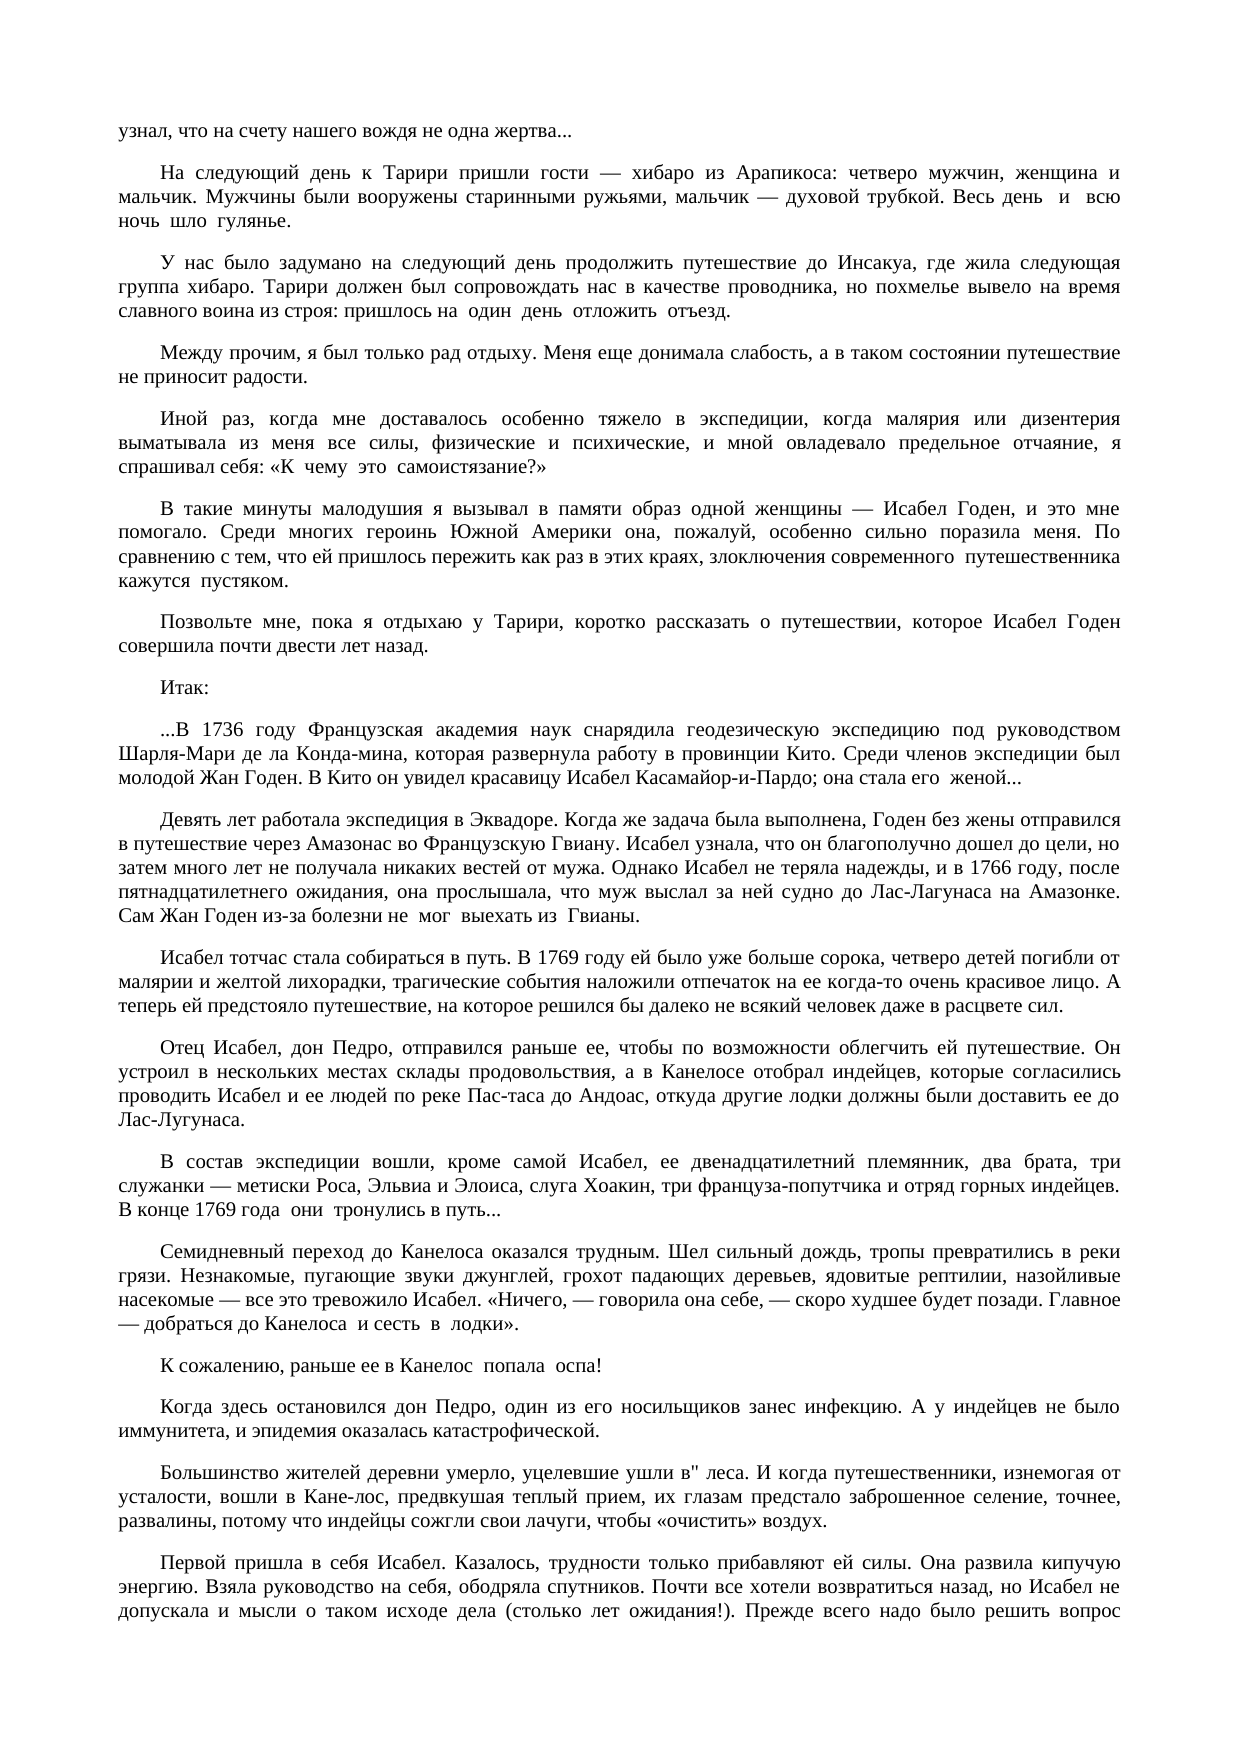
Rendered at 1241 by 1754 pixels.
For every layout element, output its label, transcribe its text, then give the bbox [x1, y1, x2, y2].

text Большинство жителей деревни умерло, уцелевшие ушли в" леса. И когда путешественники, изнемогая от усталости, вошли в Кане-лос, предвкушая теплый прием, их глазам предстало заброшенное селение, точнее, развалины, потому что индейцы сожгли свои лачуги, чтобы «очистить» воздух. [118, 1460, 1122, 1532]
text К сожалению, раньше ее в Канелос попала оспа! [118, 1353, 1122, 1377]
text Иной раз, когда мне доставалось особенно тяжело в экспедиции, когда малярия или дизентерия выматывала из меня все силы, физические и психические, и мной овладевало предельное отчаяние, я спрашивал себя: «К чему это самоистязание?» [118, 406, 1122, 478]
text ...В 1736 году Французская академия наук снарядила геодезическую экспедицию под руководством Шарля-Мари де ла Конда-мина, которая развернула работу в провинции Кито. Среди членов экспедиции был молодой Жан Годен. В Кито он увидел красавицу Исабел Касамайор-и-Пардо; она стала его женой... [118, 717, 1122, 789]
text У нас было задумано на следующий день продолжить путешествие до Инсакуа, где жила следующая группа хибаро. Тарири должен был сопровождать нас в качестве проводника, но похмелье вывело на время славного воина из строя: пришлось на один день отложить отъезд. [118, 250, 1122, 322]
text В такие минуты малодушия я вызывал в памяти образ одной женщины — Исабел Годен, и это мне помогало. Среди многих героинь Южной Америки она, пожалуй, особенно сильно поразила меня. По сравнению с тем, что ей пришлось пережить как раз в этих краях, злоключения современного путешественника кажутся пустяком. [118, 495, 1122, 592]
text Девять лет работала экспедиция в Эквадоре. Когда же задача была выполнена, Годен без жены отправился в путешествие через Амазонас во Французскую Гвиану. Исабел узнала, что он благополучно дошел до цели, но затем много лет не получала никаких вестей от мужа. Однако Исабел не теряла надежды, и в 1766 году, после пятнадцатилетнего ожидания, она прослышала, что муж выслал за ней судно до Лас-Лагунаса на Амазонке. Сам Жан Годен из-за болезни не мог выехать из Гвианы. [118, 807, 1122, 927]
text узнал, что на счету нашего вождя не одна жертва... [118, 118, 1122, 142]
text Отец Исабел, дон Педро, отправился раньше ее, чтобы по возможности облегчить ей путешествие. Он устроил в нескольких местах склады продовольствия, а в Канелосе отобрал индейцев, которые согласились проводить Исабел и ее людей по реке Пас-таса до Андоас, откуда другие лодки должны были доставить ее до Лас-Лугунаса. [118, 1035, 1122, 1131]
text Итак: [118, 675, 1122, 699]
text В состав экспедиции вошли, кроме самой Исабел, ее двенадцатилетний племянник, два брата, три служанки — метиски Роса, Эльвиа и Элоиса, слуга Хоакин, три француза-попутчика и отряд горных индейцев. В конце 1769 года они тронулись в путь... [118, 1149, 1122, 1221]
text Первой пришла в себя Исабел. Казалось, трудности только прибавляют ей силы. Она развила кипучую энергию. Взяла руководство на себя, ободряла спутников. Почти все хотели возвратиться назад, но Исабел не допускала и мысли о таком исходе дела (столько лет ожидания!). Прежде всего надо было решить вопрос [118, 1550, 1122, 1622]
text На следующий день к Тарири пришли гости — хибаро из Арапикоса: четверо мужчин, женщина и мальчик. Мужчины были вооружены старинными ружьями, мальчик — духовой трубкой. Весь день и всю ночь шло гулянье. [118, 160, 1122, 232]
text Позвольте мне, пока я отдыхаю у Тарири, коротко рассказать о путешествии, которое Исабел Годен совершила почти двести лет назад. [118, 609, 1122, 657]
text Исабел тотчас стала собираться в путь. В 1769 году ей было уже больше сорока, четверо детей погибли от малярии и желтой лихорадки, трагические события наложили отпечаток на ее когда-то очень красивое лицо. А теперь ей предстояло путешествие, на которое решился бы далеко не всякий человек даже в расцвете сил. [118, 945, 1122, 1017]
text Семидневный переход до Канелоса оказался трудным. Шел сильный дождь, тропы превратились в реки грязи. Незнакомые, пугающие звуки джунглей, грохот падающих деревьев, ядовитые рептилии, назойливые насекомые — все это тревожило Исабел. «Ничего, — говорила она себе, — скоро худшее будет позади. Главное — добраться до Канелоса и сесть в лодки». [118, 1239, 1122, 1335]
text Когда здесь остановился дон Педро, один из его носильщиков занес инфекцию. А у индейцев не было иммунитета, и эпидемия оказалась катастрофической. [118, 1394, 1122, 1442]
text Между прочим, я был только рад отдыху. Меня еще донимала слабость, а в таком состоянии путешествие не приносит радости. [118, 340, 1122, 388]
